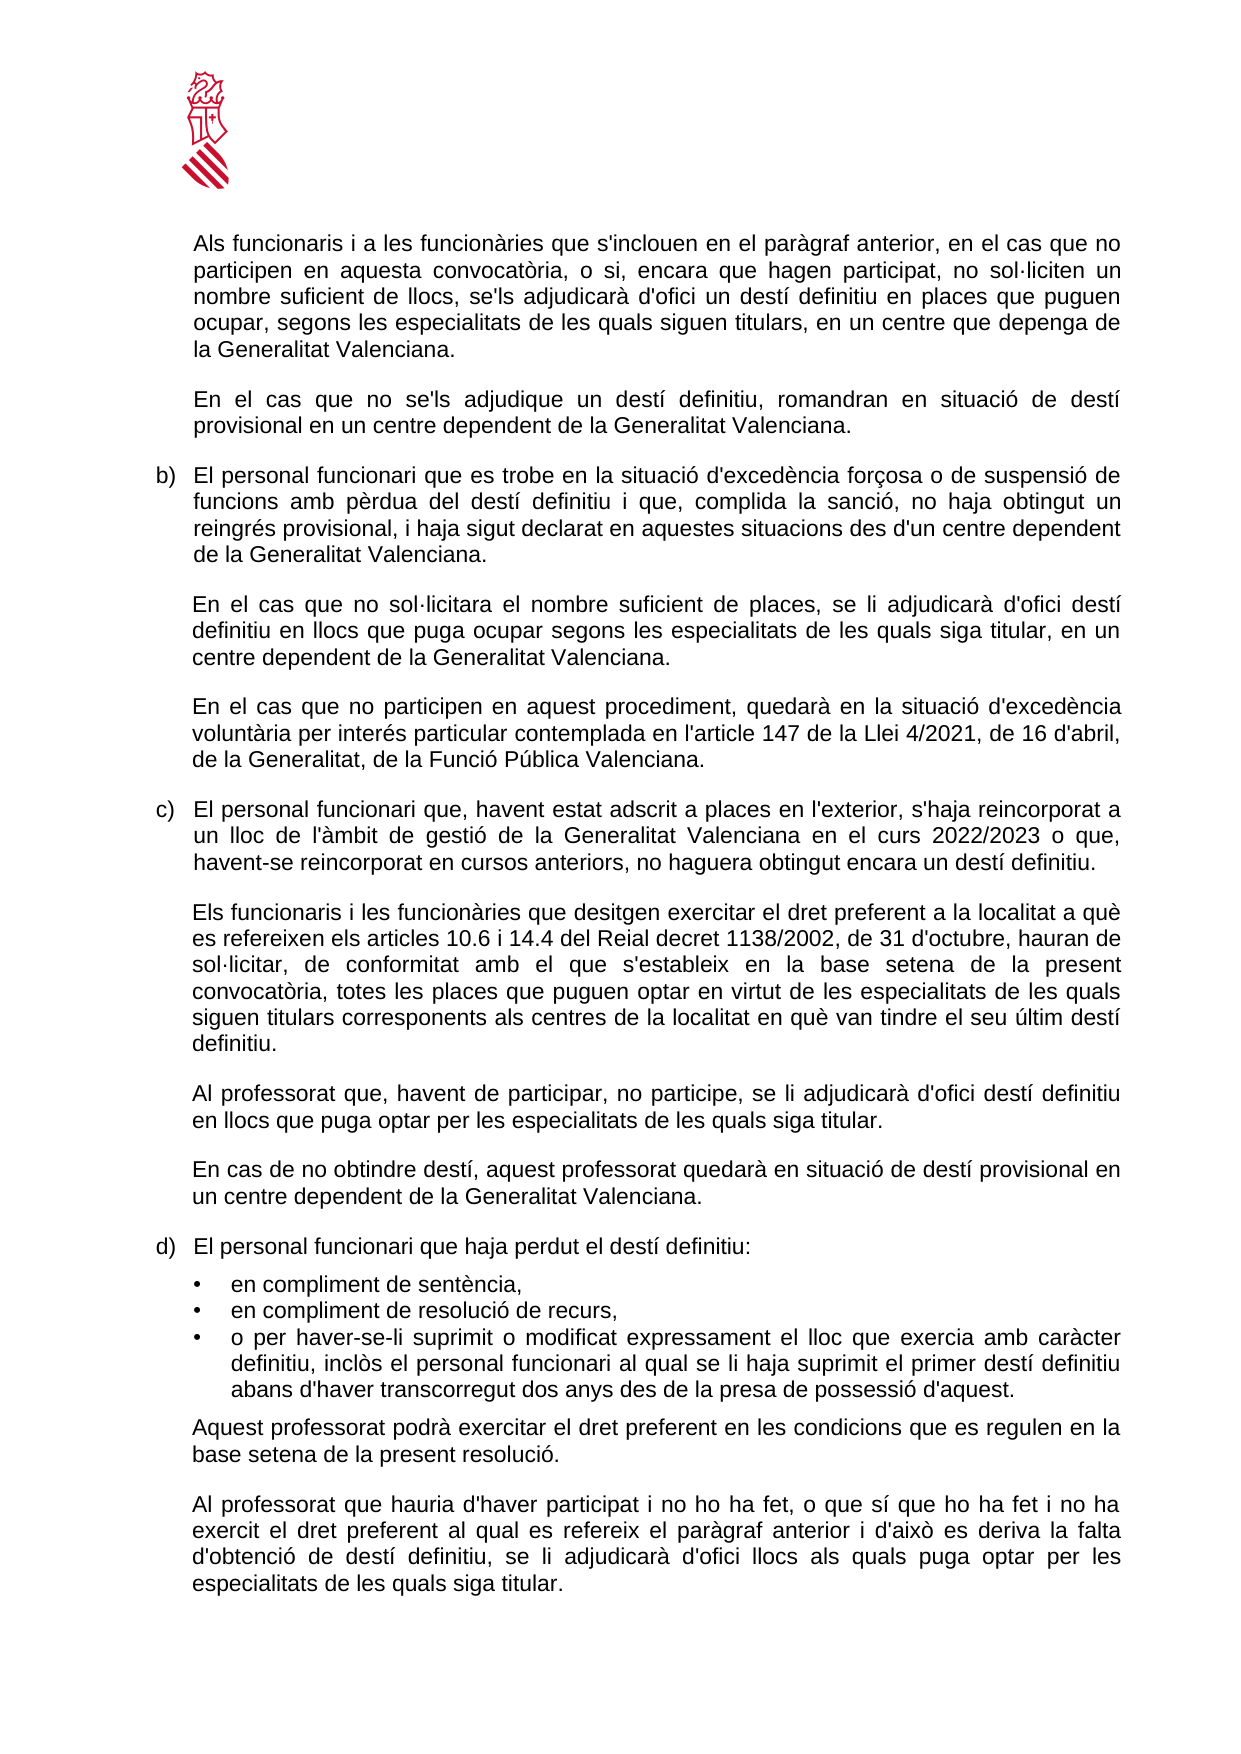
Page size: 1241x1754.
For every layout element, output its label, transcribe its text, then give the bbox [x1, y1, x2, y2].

list Al professorat que, havent de participar, no participe, se li adjudicarà d'ofici destí definitiu en llocs que puga optar per les especialitats de les quals siga titular. [192, 1080, 1122, 1133]
list El personal funcionari que es trobe en la situació d'excedència forçosa o de suspensió de funcions amb pèrdua del destí definitiu i que, complida la sanció, no haja obtingut un reingrés provisional, i haja sigut declarat en aquestes situacions des d'un centre dependent de la Generalitat Valenciana. [156, 462, 1122, 567]
list En cas de no obtindre destí, aquest professorat quedarà en situació de destí provisional en un centre dependent de la Generalitat Valenciana. [192, 1156, 1122, 1209]
list Al professorat que hauria d'haver participat i no ho ha fet, o que sí que ho ha fet i no ha exercit el dret preferent al qual es refereix el paràgraf anterior i d'això es deriva la falta d'obtenció de destí definitiu, se li adjudicarà d'ofici llocs als quals puga optar per les especialitats de les quals siga titular. [192, 1491, 1122, 1596]
list en compliment de sentència, [193, 1271, 1122, 1297]
list En el cas que no sol·licitara el nombre suficient de places, se li adjudicarà d'ofici destí definitiu en llocs que puga ocupar segons les especialitats de les quals siga titular, en un centre dependent de la Generalitat Valenciana. [192, 591, 1122, 670]
list en compliment de resolució de recurs, [193, 1297, 1122, 1323]
list El personal funcionari que haja perdut el destí definitiu: [156, 1233, 1122, 1259]
list El personal funcionari que, havent estat adscrit a places en l'exterior, s'haja reincorporat a un lloc de l'àmbit de gestió de la Generalitat Valenciana en el curs 2022/2023 o que, havent-se reincorporat en cursos anteriors, no haguera obtingut encara un destí definitiu. [156, 796, 1122, 875]
list En el cas que no se'ls adjudique un destí definitiu, romandran en situació de destí provisional en un centre dependent de la Generalitat Valenciana. [155, 386, 1122, 438]
list o per haver-se-li suprimit o modificat expressament el lloc que exercia amb caràcter definitiu, inclòs el personal funcionari al qual se li haja suprimit el primer destí definitiu abans d'haver transcorregut dos anys des de la presa de possessió d'aquest. [193, 1323, 1122, 1403]
list En el cas que no participen en aquest procediment, quedarà en la situació d'excedència voluntària per interés particular contemplada en l'article 147 de la Llei 4/2021, de 16 d'abril, de la Generalitat, de la Funció Pública Valenciana. [192, 693, 1122, 772]
list Als funcionaris i a les funcionàries que s'inclouen en el paràgraf anterior, en el cas que no participen en aquesta convocatòria, o si, encara que hagen participat, no sol·liciten un nombre suficient de llocs, se'ls adjudicarà d'ofici un destí definitiu en places que puguen ocupar, segons les especialitats de les quals siguen titulars, en un centre que depenga de la Generalitat Valenciana. [155, 230, 1122, 362]
list Aquest professorat podrà exercitar el dret preferent en les condicions que es regulen en la base setena de la present resolució. [192, 1414, 1122, 1467]
picture [181, 70, 229, 189]
list Els funcionaris i les funcionàries que desitgen exercitar el dret preferent a la localitat a què es refereixen els articles 10.6 i 14.4 del Reial decret 1138/2002, de 31 d'octubre, hauran de sol·licitar, de conformitat amb el que s'estableix en la base setena de la present convocatòria, totes les places que puguen optar en virtut de les especialitats de les quals siguen titulars corresponents als centres de la localitat en què van tindre el seu últim destí definitiu. [192, 898, 1122, 1057]
